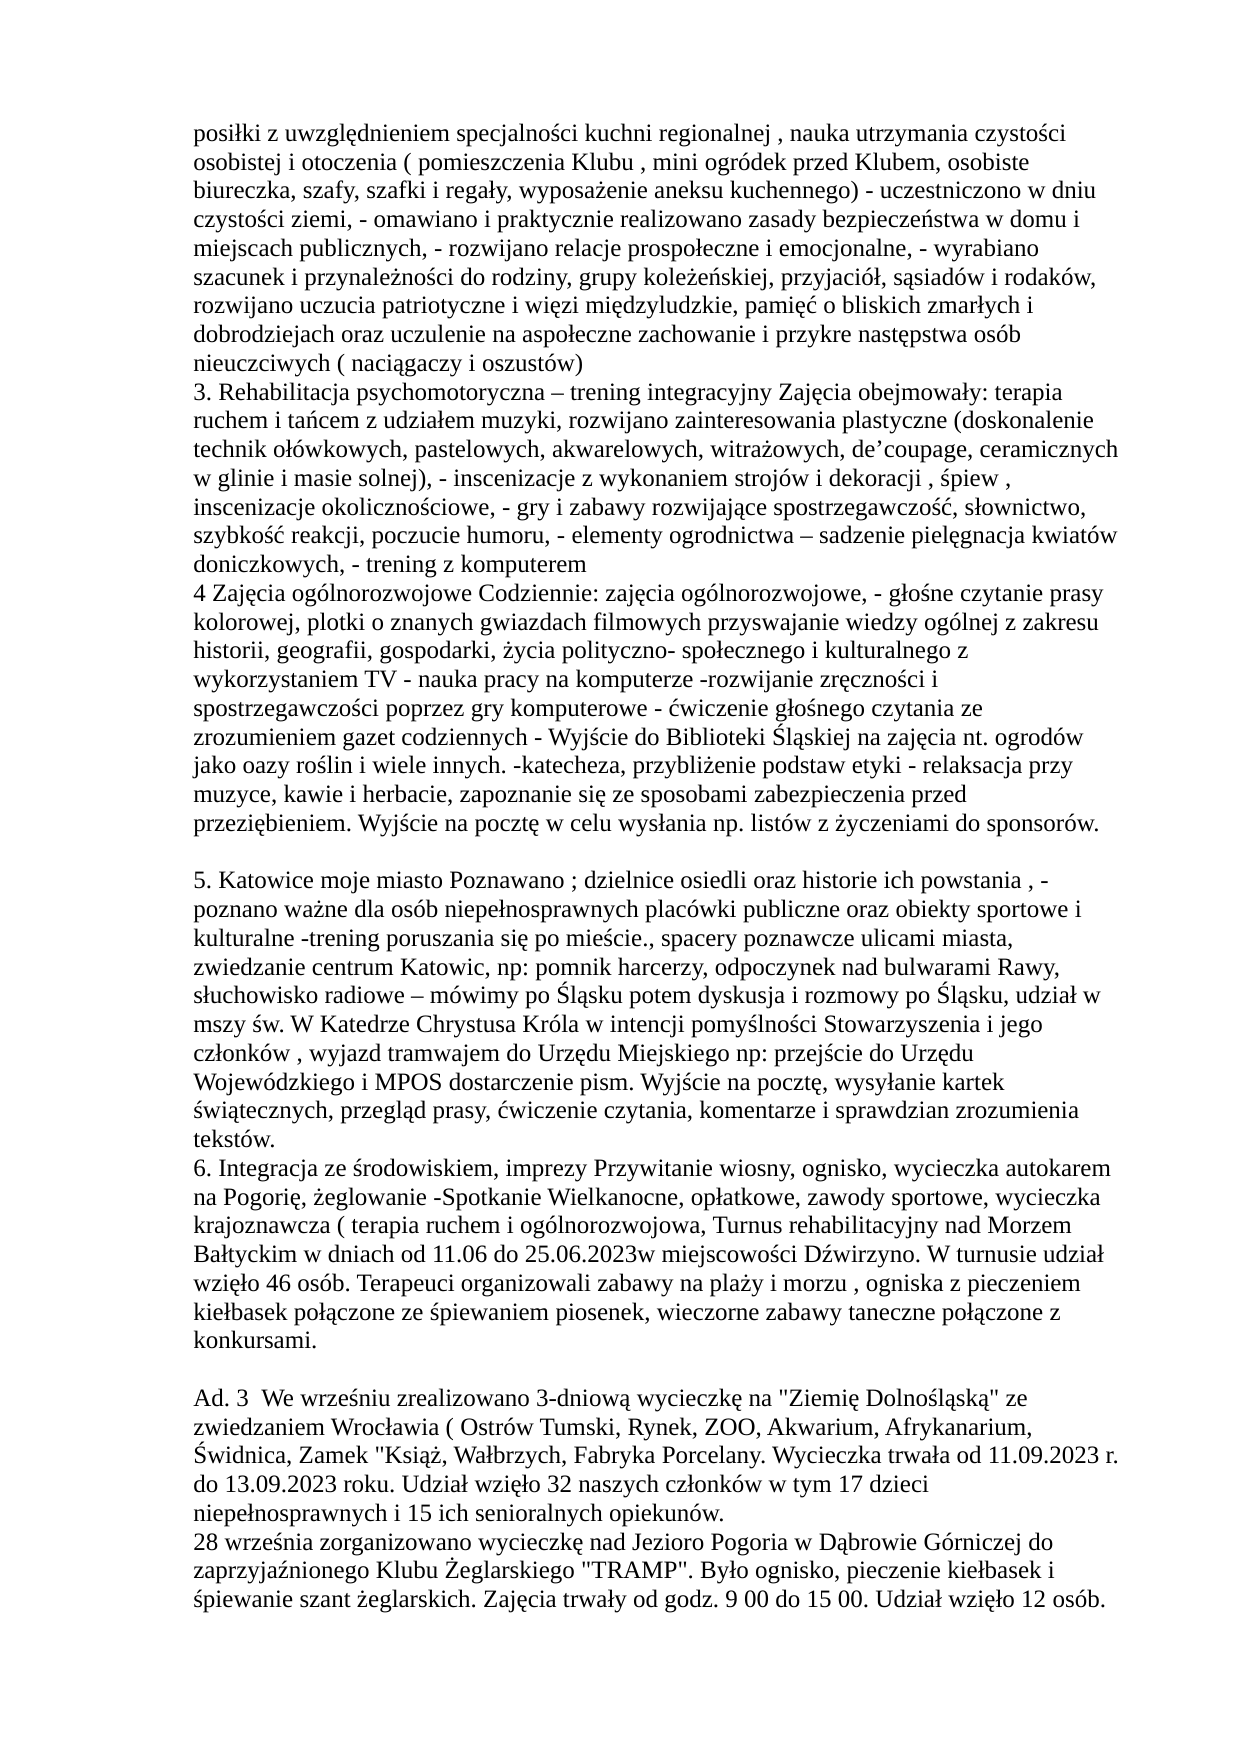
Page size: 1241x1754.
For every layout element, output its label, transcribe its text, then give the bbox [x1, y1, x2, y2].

list posiłki z uwzględnieniem specjalności kuchni regionalnej , nauka utrzymania czystości osobistej i otoczenia ( pomieszczenia Klubu , mini ogródek przed Klubem, osobiste biureczka, szafy, szafki i regały, wyposażenie aneksu kuchennego) - uczestniczono w dniu czystości ziemi, - omawiano i praktycznie realizowano zasady bezpieczeństwa w domu i miejscach publicznych, - rozwijano relacje prospołeczne i emocjonalne, - wyrabiano szacunek i przynależności do rodziny, grupy koleżeńskiej, przyjaciół, sąsiadów i rodaków, rozwijano uczucia patriotyczne i więzi międzyludzkie, pamięć o bliskich zmarłych i dobrodziejach oraz uczulenie na aspołeczne zachowanie i przykre następstwa osób nieuczciwych ( naciągaczy i oszustów) [156, 118, 1123, 377]
list 6. Integracja ze środowiskiem, imprezy Przywitanie wiosny, ognisko, wycieczka autokarem na Pogorię, żeglowanie -Spotkanie Wielkanocne, opłatkowe, zawody sportowe, wycieczka krajoznawcza ( terapia ruchem i ogólnorozwojowa, Turnus rehabilitacyjny nad Morzem Bałtyckim w dniach od 11.06 do 25.06.2023w miejscowości Dźwirzyno. W turnusie udział wzięło 46 osób. Terapeuci organizowali zabawy na plaży i morzu , ogniska z pieczeniem kiełbasek połączone ze śpiewaniem piosenek, wieczorne zabawy taneczne połączone z konkursami. [156, 1153, 1123, 1354]
list 3. Rehabilitacja psychomotoryczna – trening integracyjny Zajęcia obejmowały: terapia ruchem i tańcem z udziałem muzyki, rozwijano zainteresowania plastyczne (doskonalenie technik ołówkowych, pastelowych, akwarelowych, witrażowych, de’coupage, ceramicznych w glinie i masie solnej), - inscenizacje z wykonaniem strojów i dekoracji , śpiew , inscenizacje okolicznościowe, - gry i zabawy rozwijające spostrzegawczość, słownictwo, szybkość reakcji, poczucie humoru, - elementy ogrodnictwa – sadzenie pielęgnacja kwiatów doniczkowych, - trening z komputerem [156, 377, 1123, 578]
list 5. Katowice moje miasto Poznawano ; dzielnice osiedli oraz historie ich powstania , -poznano ważne dla osób niepełnosprawnych placówki publiczne oraz obiekty sportowe i kulturalne -trening poruszania się po mieście., spacery poznawcze ulicami miasta, zwiedzanie centrum Katowic, np: pomnik harcerzy, odpoczynek nad bulwarami Rawy, słuchowisko radiowe – mówimy po Śląsku potem dyskusja i rozmowy po Śląsku, udział w mszy św. W Katedrze Chrystusa Króla w intencji pomyślności Stowarzyszenia i jego członków , wyjazd tramwajem do Urzędu Miejskiego np: przejście do Urzędu Wojewódzkiego i MPOS dostarczenie pism. Wyjście na pocztę, wysyłanie kartek świątecznych, przegląd prasy, ćwiczenie czytania, komentarze i sprawdzian zrozumienia tekstów. [156, 866, 1123, 1153]
list 4 Zajęcia ogólnorozwojowe Codziennie: zajęcia ogólnorozwojowe, - głośne czytanie prasy kolorowej, plotki o znanych gwiazdach filmowych przyswajanie wiedzy ogólnej z zakresu historii, geografii, gospodarki, życia polityczno- społecznego i kulturalnego z wykorzystaniem TV - nauka pracy na komputerze -rozwijanie zręczności i spostrzegawczości poprzez gry komputerowe - ćwiczenie głośnego czytania ze zrozumieniem gazet codziennych - Wyjście do Biblioteki Śląskiej na zajęcia nt. ogrodów jako oazy roślin i wiele innych. -katecheza, przybliżenie podstaw etyki - relaksacja przy muzyce, kawie i herbacie, zapoznanie się ze sposobami zabezpieczenia przed przeziębieniem. Wyjście na pocztę w celu wysłania np. listów z życzeniami do sponsorów. [156, 578, 1123, 837]
list Ad. 3 We wrześniu zrealizowano 3-dniową wycieczkę na "Ziemię Dolnośląską" ze zwiedzaniem Wrocławia ( Ostrów Tumski, Rynek, ZOO, Akwarium, Afrykanarium, Świdnica, Zamek "Książ, Wałbrzych, Fabryka Porcelany. Wycieczka trwała od 11.09.2023 r. do 13.09.2023 roku. Udział wzięło 32 naszych członków w tym 17 dzieci niepełnosprawnych i 15 ich senioralnych opiekunów. [156, 1383, 1123, 1527]
list 28 września zorganizowano wycieczkę nad Jezioro Pogoria w Dąbrowie Górniczej do zaprzyjaźnionego Klubu Żeglarskiego "TRAMP". Było ognisko, pieczenie kiełbasek i śpiewanie szant żeglarskich. Zajęcia trwały od godz. 9 00 do 15 00. Udział wzięło 12 osób. [156, 1527, 1123, 1613]
